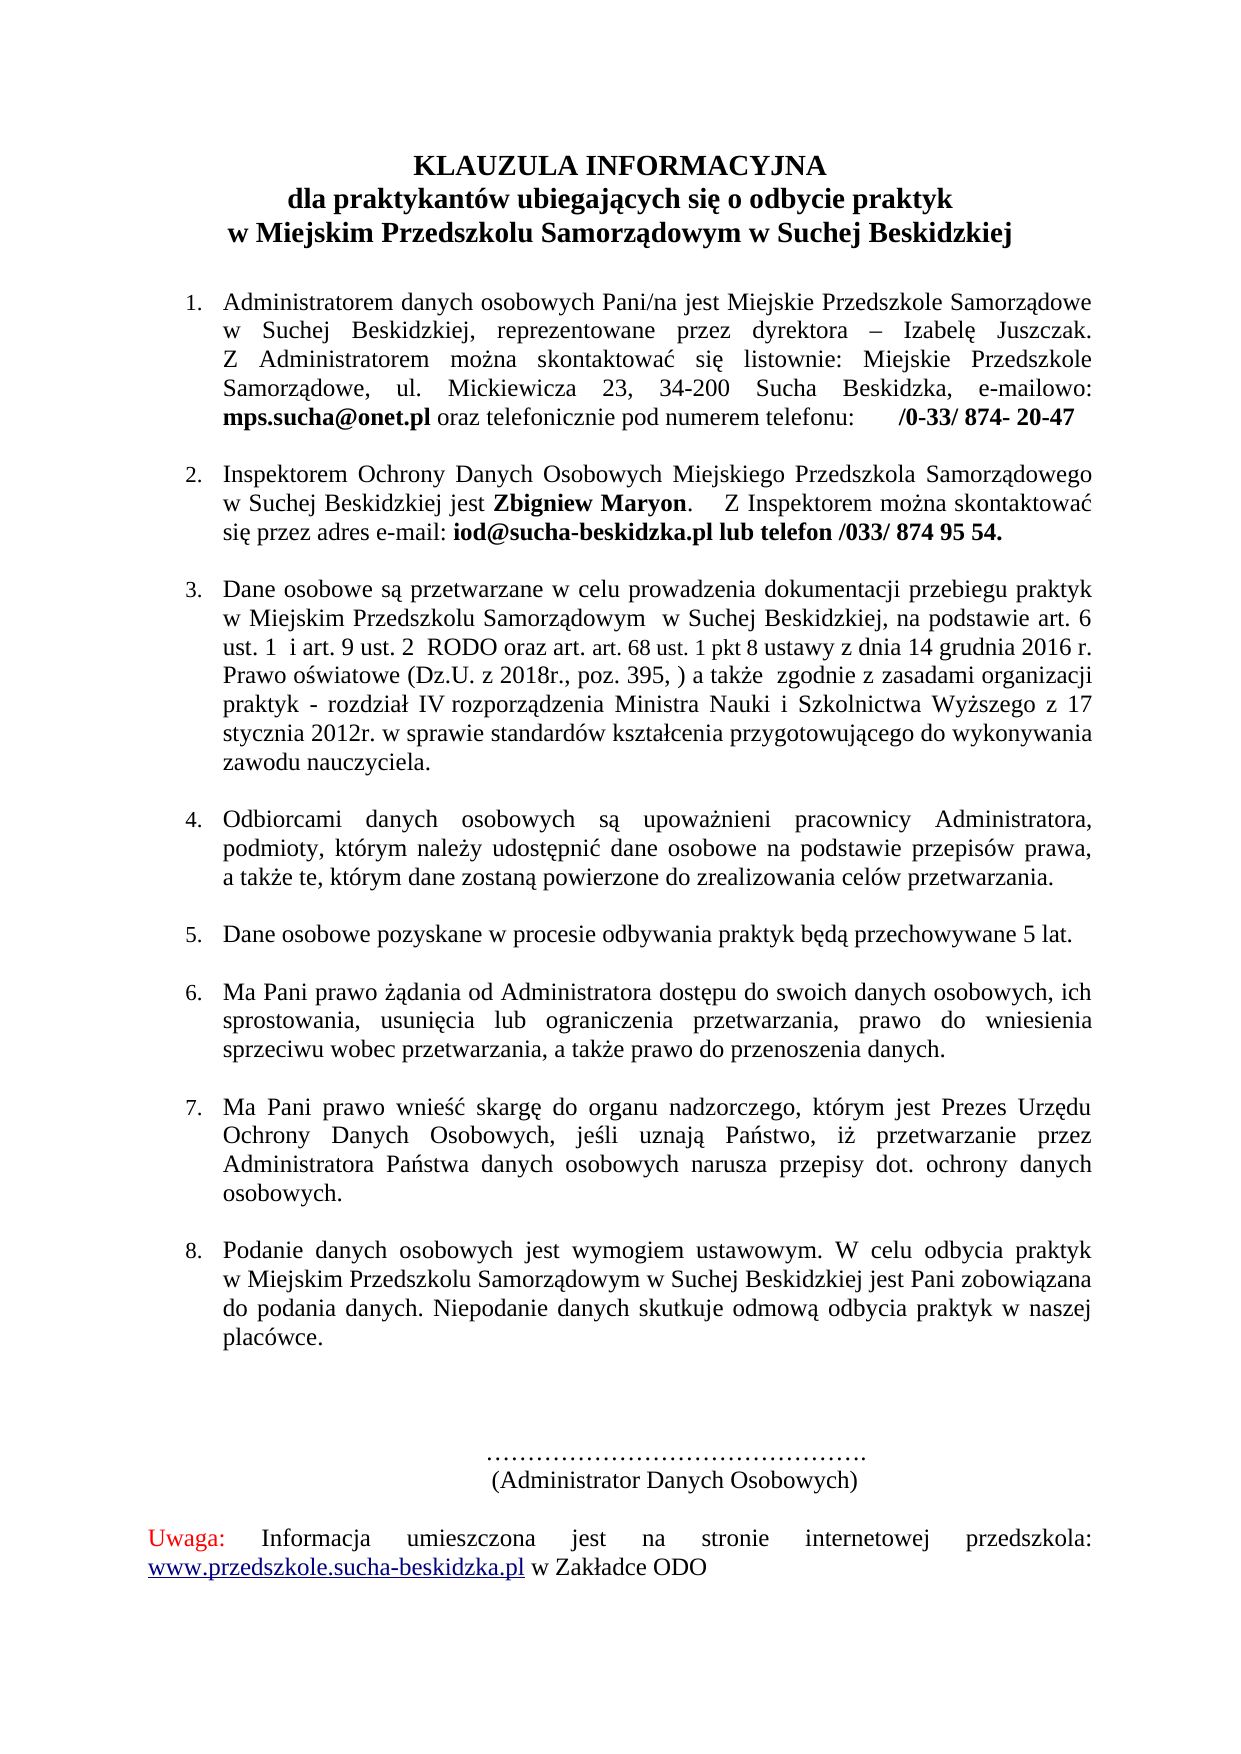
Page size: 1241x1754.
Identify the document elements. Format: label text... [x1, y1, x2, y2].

text ………………………………………. [148, 1437, 1093, 1465]
list dla praktykantów ubiegających się o odbycie praktyk w Miejskim Przedszkolu Samorządowym w Suchej Beskidzkiej [148, 181, 1093, 248]
list Odbiorcami danych osobowych są upoważnieni pracownicy Administratora, podmioty, którym należy udostępnić dane osobowe na podstawie przepisów prawa, a także te, którym dane zostaną powierzone do zrealizowania celów przetwarzania. [185, 804, 1093, 890]
list Ma Pani prawo wnieść skargę do organu nadzorczego, którym jest Prezes Urzędu Ochrony Danych Osobowych, jeśli uznają Państwo, iż przetwarzanie przez Administratora Państwa danych osobowych narusza przepisy dot. ochrony danych osobowych. [185, 1092, 1093, 1207]
list KLAUZULA INFORMACYJNA [148, 148, 1093, 181]
text (Administrator Danych Osobowych) [148, 1465, 1093, 1494]
list Inspektorem Ochrony Danych Osobowych Miejskiego Przedszkola Samorządowego w Suchej Beskidzkiej jest Zbigniew Maryon. Z Inspektorem można skontaktować się przez adres e-mail: iod@sucha-beskidzka.pl lub telefon /033/ 874 95 54. [185, 459, 1093, 545]
list Ma Pani prawo żądania od Administratora dostępu do swoich danych osobowych, ich sprostowania, usunięcia lub ograniczenia przetwarzania, prawo do wniesienia sprzeciwu wobec przetwarzania, a także prawo do przenoszenia danych. [185, 977, 1093, 1063]
list Dane osobowe są przetwarzane w celu prowadzenia dokumentacji przebiegu praktyk w Miejskim Przedszkolu Samorządowym w Suchej Beskidzkiej, na podstawie art. 6 ust. 1 i art. 9 ust. 2 RODO oraz art. art. 68 ust. 1 pkt 8 ustawy z dnia 14 grudnia 2016 r. Prawo oświatowe (Dz.U. z 2018r., poz. 395, ) a także zgodnie z zasadami organizacji praktyk - rozdział IV rozporządzenia Ministra Nauki i Szkolnictwa Wyższego z 17 stycznia 2012r. w sprawie standardów kształcenia przygotowującego do wykonywania zawodu nauczyciela. [185, 574, 1093, 775]
list Administratorem danych osobowych Pani/na jest Miejskie Przedszkole Samorządowe w Suchej Beskidzkiej, reprezentowane przez dyrektora – Izabelę Juszczak. Z Administratorem można skontaktować się listownie: Miejskie Przedszkole Samorządowe, ul. Mickiewicza 23, 34-200 Sucha Beskidzka, e-mailowo: mps.sucha@onet.pl oraz telefonicznie pod numerem telefonu: /0-33/ 874- 20-47 [185, 287, 1093, 430]
list Podanie danych osobowych jest wymogiem ustawowym. W celu odbycia praktyk w Miejskim Przedszkolu Samorządowym w Suchej Beskidzkiej jest Pani zobowiązana do podania danych. Niepodanie danych skutkuje odmową odbycia praktyk w naszej placówce. [185, 1235, 1093, 1350]
list Dane osobowe pozyskane w procesie odbywania praktyk będą przechowywane 5 lat. [185, 919, 1093, 948]
text Uwaga: Informacja umieszczona jest na stronie internetowej przedszkola: www.przedszkole.sucha-beskidzka.pl w Zakładce ODO [148, 1523, 1093, 1580]
